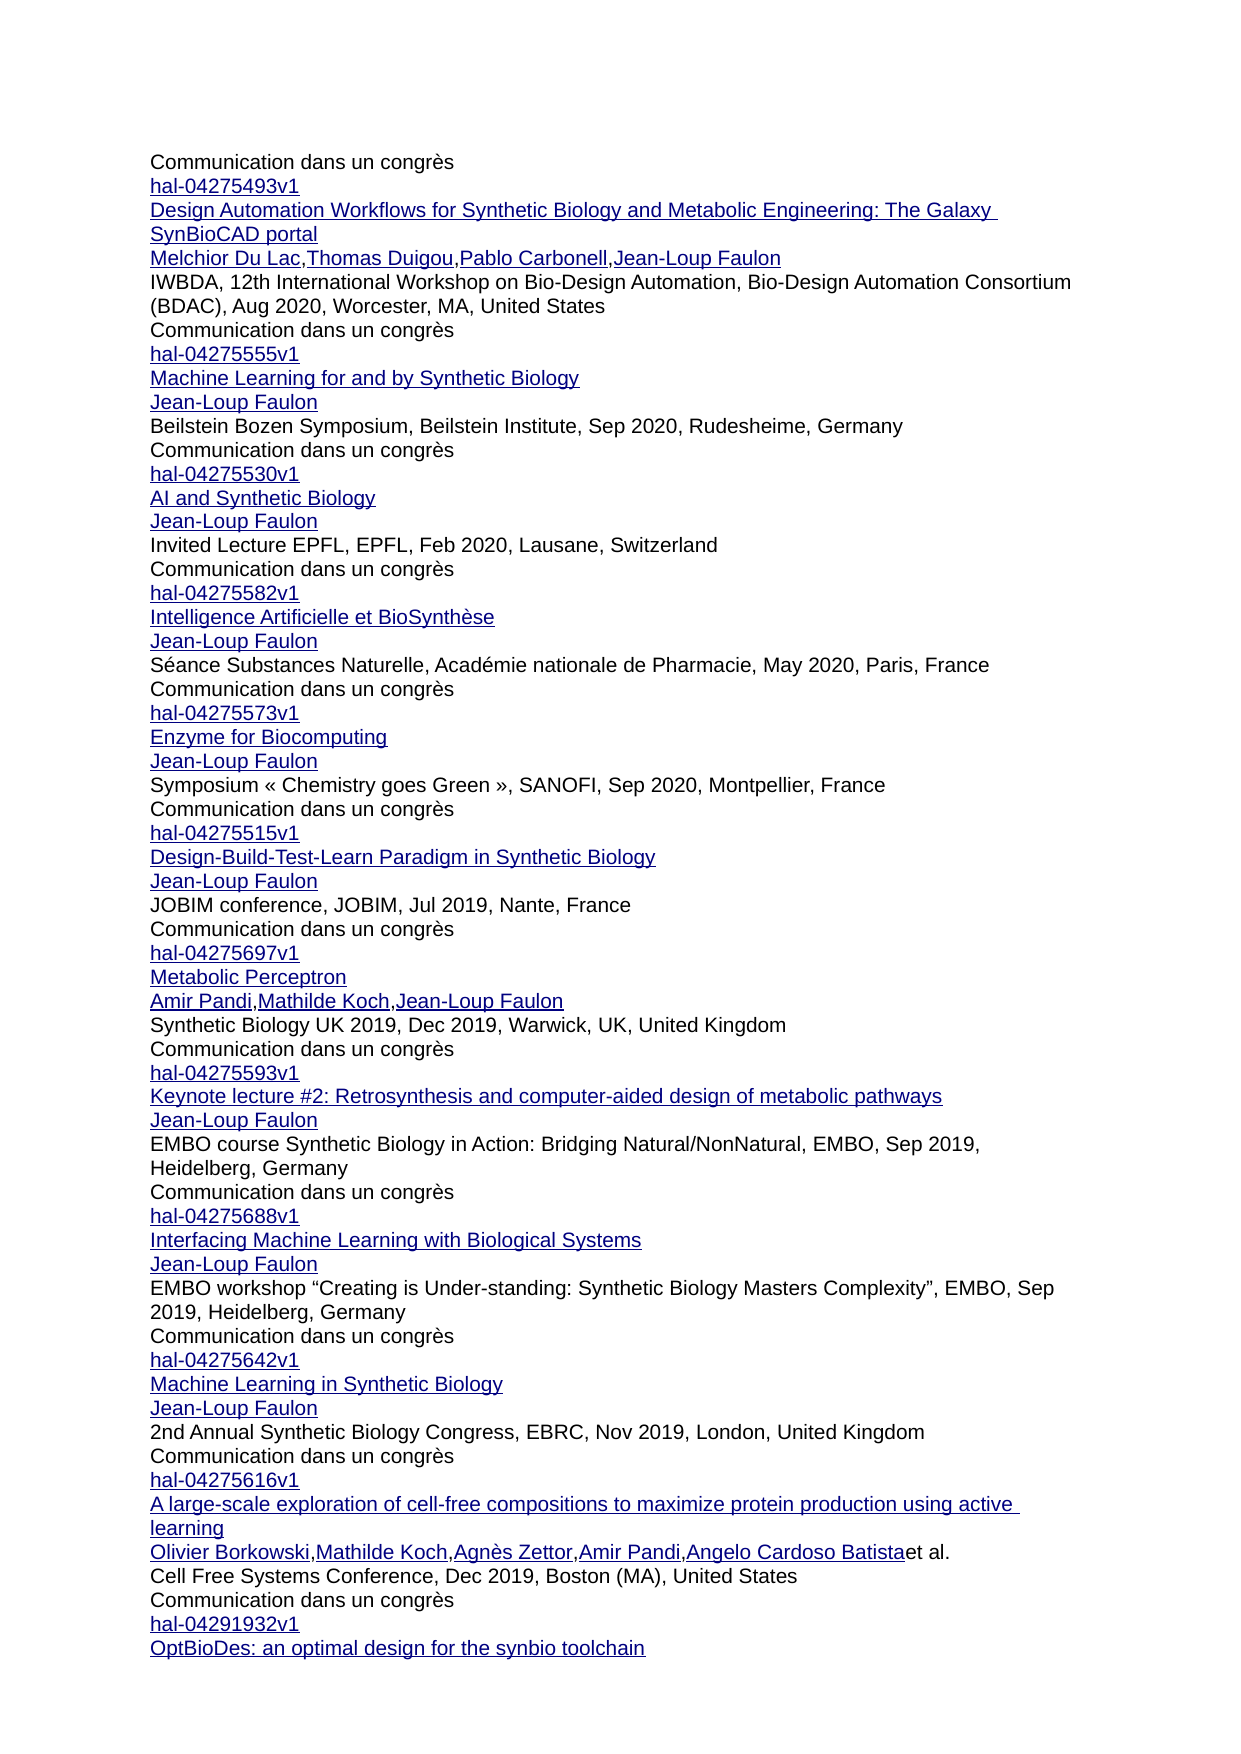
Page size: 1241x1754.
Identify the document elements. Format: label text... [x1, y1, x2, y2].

table_cell Interfacing Machine Learning with Biological Systems Jean-Loup Faulon EMBO workshop “Creating is Under-standing: Synthetic Biology Masters Complexity”, EMBO, Sep 2019, Heidelberg, Germany Communication dans un congrès hal-04275642v1 [150, 1228, 1090, 1372]
table_cell Keynote lecture #2: Retrosynthesis and computer-aided design of metabolic pathways Jean-Loup Faulon EMBO course Synthetic Biology in Action: Bridging Natural/NonNatural, EMBO, Sep 2019, Heidelberg, Germany Communication dans un congrès hal-04275688v1 [150, 1084, 1090, 1228]
table_cell Communication dans un congrès hal-04275493v1 [150, 150, 1090, 198]
table_cell OptBioDes: an optimal design for the synbio toolchain [150, 1635, 1090, 1659]
table_cell Machine Learning for and by Synthetic Biology Jean-Loup Faulon Beilstein Bozen Symposium, Beilstein Institute, Sep 2020, Rudesheime, Germany Communication dans un congrès hal-04275530v1 [150, 366, 1090, 485]
table_cell Metabolic Perceptron Amir Pandi,Mathilde Koch,Jean-Loup Faulon Synthetic Biology UK 2019, Dec 2019, Warwick, UK, United Kingdom Communication dans un congrès hal-04275593v1 [150, 965, 1090, 1084]
table_cell Design Automation Workflows for Synthetic Biology and Metabolic Engineering: The Galaxy SynBioCAD portal Melchior Du Lac,Thomas Duigou,Pablo Carbonell,Jean-Loup Faulon IWBDA, 12th International Workshop on Bio-Design Automation, Bio-Design Automation Consortium (BDAC), Aug 2020, Worcester, MA, United States Communication dans un congrès hal-04275555v1 [150, 198, 1090, 366]
table_cell AI and Synthetic Biology Jean-Loup Faulon Invited Lecture EPFL, EPFL, Feb 2020, Lausane, Switzerland Communication dans un congrès hal-04275582v1 [150, 485, 1090, 605]
table_cell Intelligence Artificielle et BioSynthèse Jean-Loup Faulon Séance Substances Naturelle, Académie nationale de Pharmacie, May 2020, Paris, France Communication dans un congrès hal-04275573v1 [150, 605, 1090, 725]
table_cell Design-Build-Test-Learn Paradigm in Synthetic Biology Jean-Loup Faulon JOBIM conference, JOBIM, Jul 2019, Nante, France Communication dans un congrès hal-04275697v1 [150, 845, 1090, 964]
table_cell Enzyme for Biocomputing Jean-Loup Faulon Symposium « Chemistry goes Green », SANOFI, Sep 2020, Montpellier, France Communication dans un congrès hal-04275515v1 [150, 725, 1090, 845]
table_cell A large-scale exploration of cell-free compositions to maximize protein production using active learning Olivier Borkowski,Mathilde Koch,Agnès Zettor,Amir Pandi,Angelo Cardoso Batistaet al. Cell Free Systems Conference, Dec 2019, Boston (MA), United States Communication dans un congrès hal-04291932v1 [150, 1492, 1090, 1635]
table_cell Machine Learning in Synthetic Biology Jean-Loup Faulon 2nd Annual Synthetic Biology Congress, EBRC, Nov 2019, London, United Kingdom Communication dans un congrès hal-04275616v1 [150, 1372, 1090, 1492]
